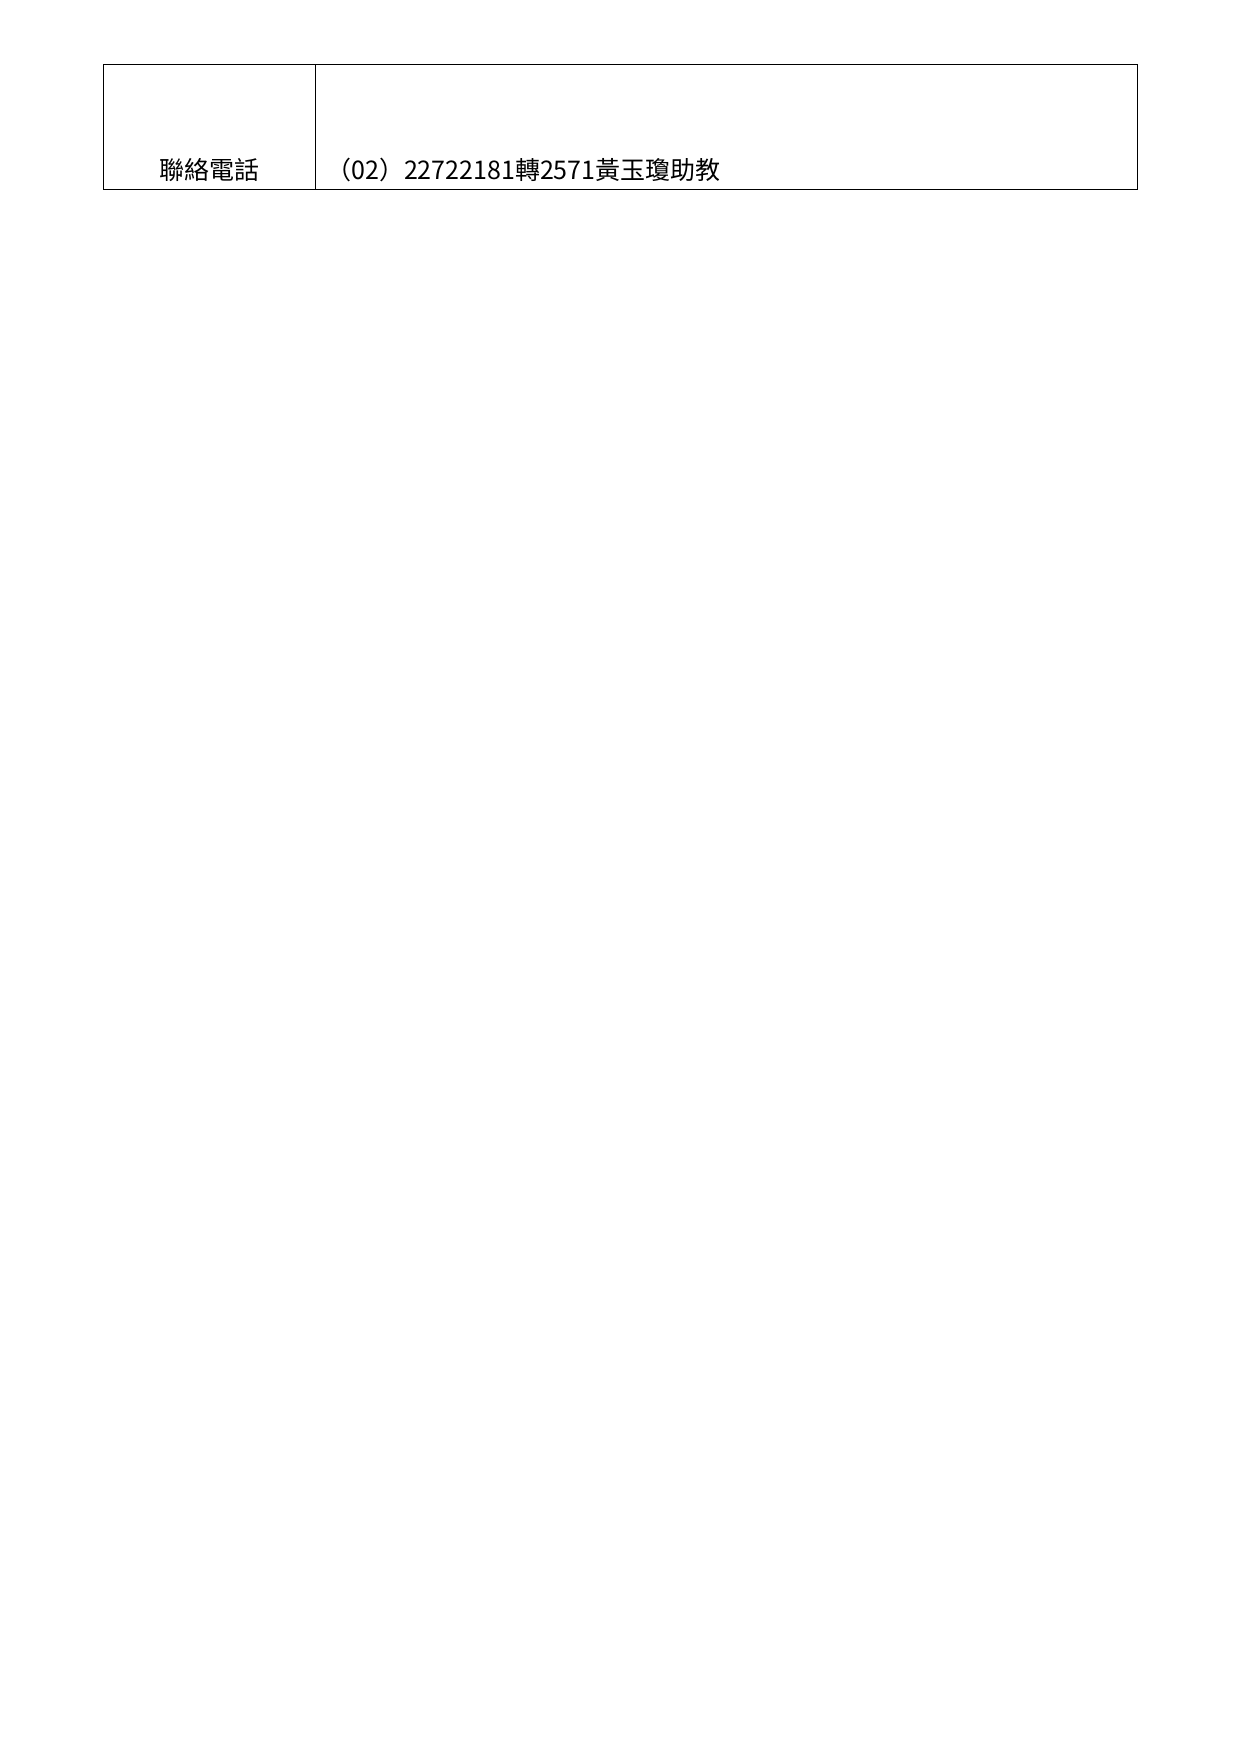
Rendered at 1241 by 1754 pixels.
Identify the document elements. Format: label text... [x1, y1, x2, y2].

table_cell 聯絡電話 [104, 65, 315, 189]
table_cell （02）22722181轉2571黃玉瓊助教 [316, 65, 1137, 189]
